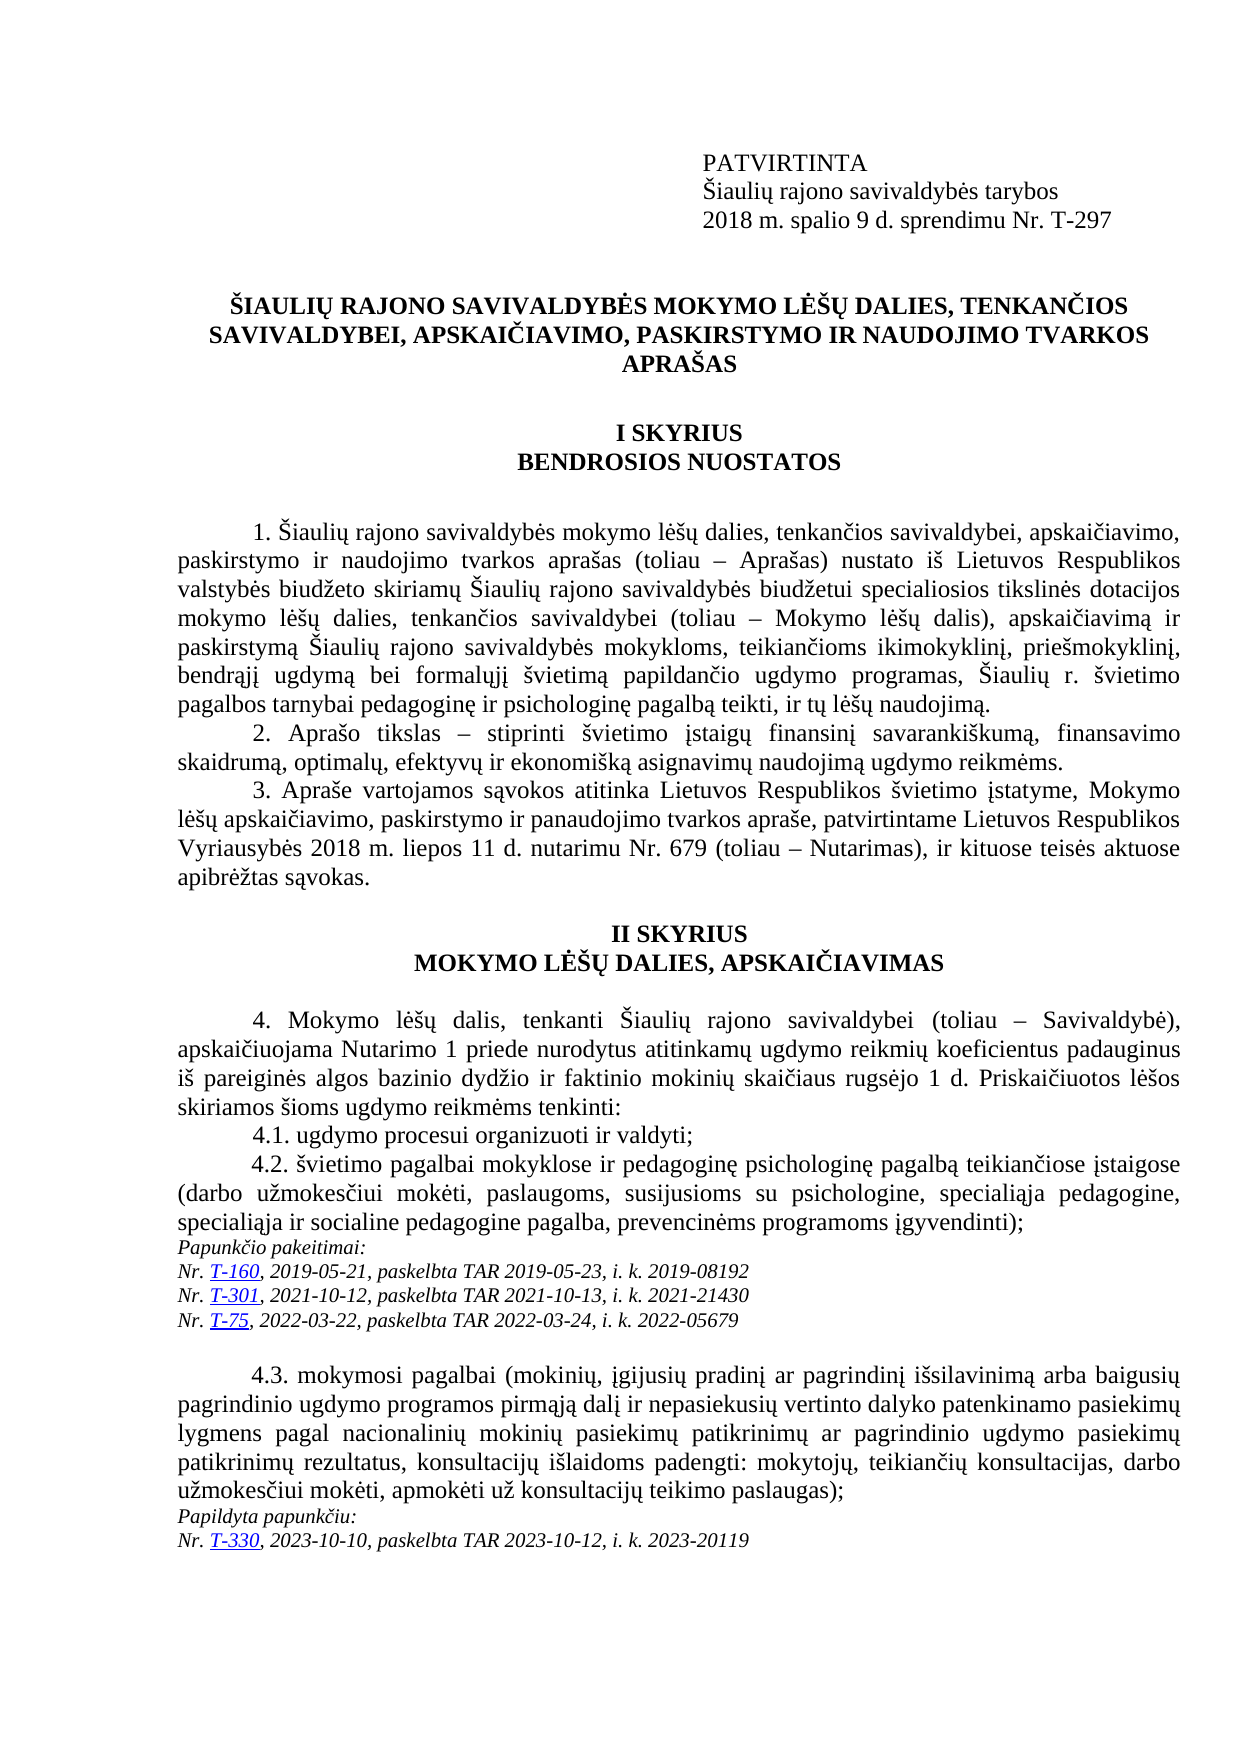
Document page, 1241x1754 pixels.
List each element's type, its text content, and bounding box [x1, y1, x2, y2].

text PATVIRTINTA [702, 148, 1181, 176]
text 4. Mokymo lėšų dalis, tenkanti Šiaulių rajono savivaldybei (toliau – Savivaldybė), apskaičiuojama Nutarimo 1 priede nurodytus atitinkamų ugdymo reikmių koeficientus padauginus iš pareiginės algos bazinio dydžio ir faktinio mokinių skaičiaus rugsėjo 1 d. Priskaičiuotos lėšos skiriamos šioms ugdymo reikmėms tenkinti: [177, 1005, 1181, 1120]
text 2018 m. spalio 9 d. sprendimu Nr. T-297 [702, 205, 1181, 234]
text ŠIAULIŲ RAJONO SAVIVALDYBĖS MOKYMO LĖŠŲ DALIES, TENKANČIOS SAVIVALDYBEI, APSKAIČIAVIMO, PASKIRSTYMO IR NAUDOJIMO TVARKOS APRAŠAS [177, 291, 1181, 378]
text MOKYMO LĖŠŲ DALIES, APSKAIČIAVIMAS [177, 948, 1181, 977]
text Nr. T-160, 2019-05-21, paskelbta TAR 2019-05-23, i. k. 2019-08192 [177, 1259, 1181, 1283]
text 1. Šiaulių rajono savivaldybės mokymo lėšų dalies, tenkančios savivaldybei, apskaičiavimo, paskirstymo ir naudojimo tvarkos aprašas (toliau – Aprašas) nustato iš Lietuvos Respublikos valstybės biudžeto skiriamų Šiaulių rajono savivaldybės biudžetui specialiosios tikslinės dotacijos mokymo lėšų dalies, tenkančios savivaldybei (toliau – Mokymo lėšų dalis), apskaičiavimą ir paskirstymą Šiaulių rajono savivaldybės mokykloms, teikiančioms ikimokyklinį, priešmokyklinį, bendrąjį ugdymą bei formalųjį švietimą papildančio ugdymo programas, Šiaulių r. švietimo pagalbos tarnybai pedagoginę ir psichologinę pagalbą teikti, ir tų lėšų naudojimą. [177, 517, 1181, 718]
text II SKYRIUS [177, 919, 1181, 948]
text Nr. T-75, 2022-03-22, paskelbta TAR 2022-03-24, i. k. 2022-05679 [177, 1307, 1181, 1332]
text 4.3. mokymosi pagalbai (mokinių, įgijusių pradinį ar pagrindinį išsilavinimą arba baigusių pagrindinio ugdymo programos pirmąją dalį ir nepasiekusių vertinto dalyko patenkinamo pasiekimų lygmens pagal nacionalinių mokinių pasiekimų patikrinimų ar pagrindinio ugdymo pasiekimų patikrinimų rezultatus, konsultacijų išlaidoms padengti: mokytojų, teikiančių konsultacijas, darbo užmokesčiui mokėti, apmokėti už konsultacijų teikimo paslaugas); [177, 1360, 1181, 1504]
text Papildyta papunkčiu: [177, 1504, 1181, 1528]
text Šiaulių rajono savivaldybės tarybos [702, 176, 1181, 205]
text BENDROSIOS NUOSTATOS [177, 447, 1181, 476]
text 3. Apraše vartojamos sąvokos atitinka Lietuvos Respublikos švietimo įstatyme, Mokymo lėšų apskaičiavimo, paskirstymo ir panaudojimo tvarkos apraše, patvirtintame Lietuvos Respublikos Vyriausybės 2018 m. liepos 11 d. nutarimu Nr. 679 (toliau – Nutarimas), ir kituose teisės aktuose apibrėžtas sąvokas. [177, 775, 1181, 890]
text Papunkčio pakeitimai: [177, 1235, 1181, 1259]
text Nr. T-330, 2023-10-10, paskelbta TAR 2023-10-12, i. k. 2023-20119 [177, 1528, 1181, 1552]
text Nr. T-301, 2021-10-12, paskelbta TAR 2021-10-13, i. k. 2021-21430 [177, 1283, 1181, 1307]
text 4.1. ugdymo procesui organizuoti ir valdyti; [177, 1120, 1181, 1149]
text I SKYRIUS [177, 418, 1181, 447]
text 4.2. švietimo pagalbai mokyklose ir pedagoginę psichologinę pagalbą teikiančiose įstaigose (darbo užmokesčiui mokėti, paslaugoms, susijusioms su psichologine, specialiąja pedagogine, specialiąja ir socialine pedagogine pagalba, prevencinėms programoms įgyvendinti); [177, 1149, 1181, 1235]
text 2. Aprašo tikslas – stiprinti švietimo įstaigų finansinį savarankiškumą, finansavimo skaidrumą, optimalų, efektyvų ir ekonomišką asignavimų naudojimą ugdymo reikmėms. [177, 718, 1181, 775]
